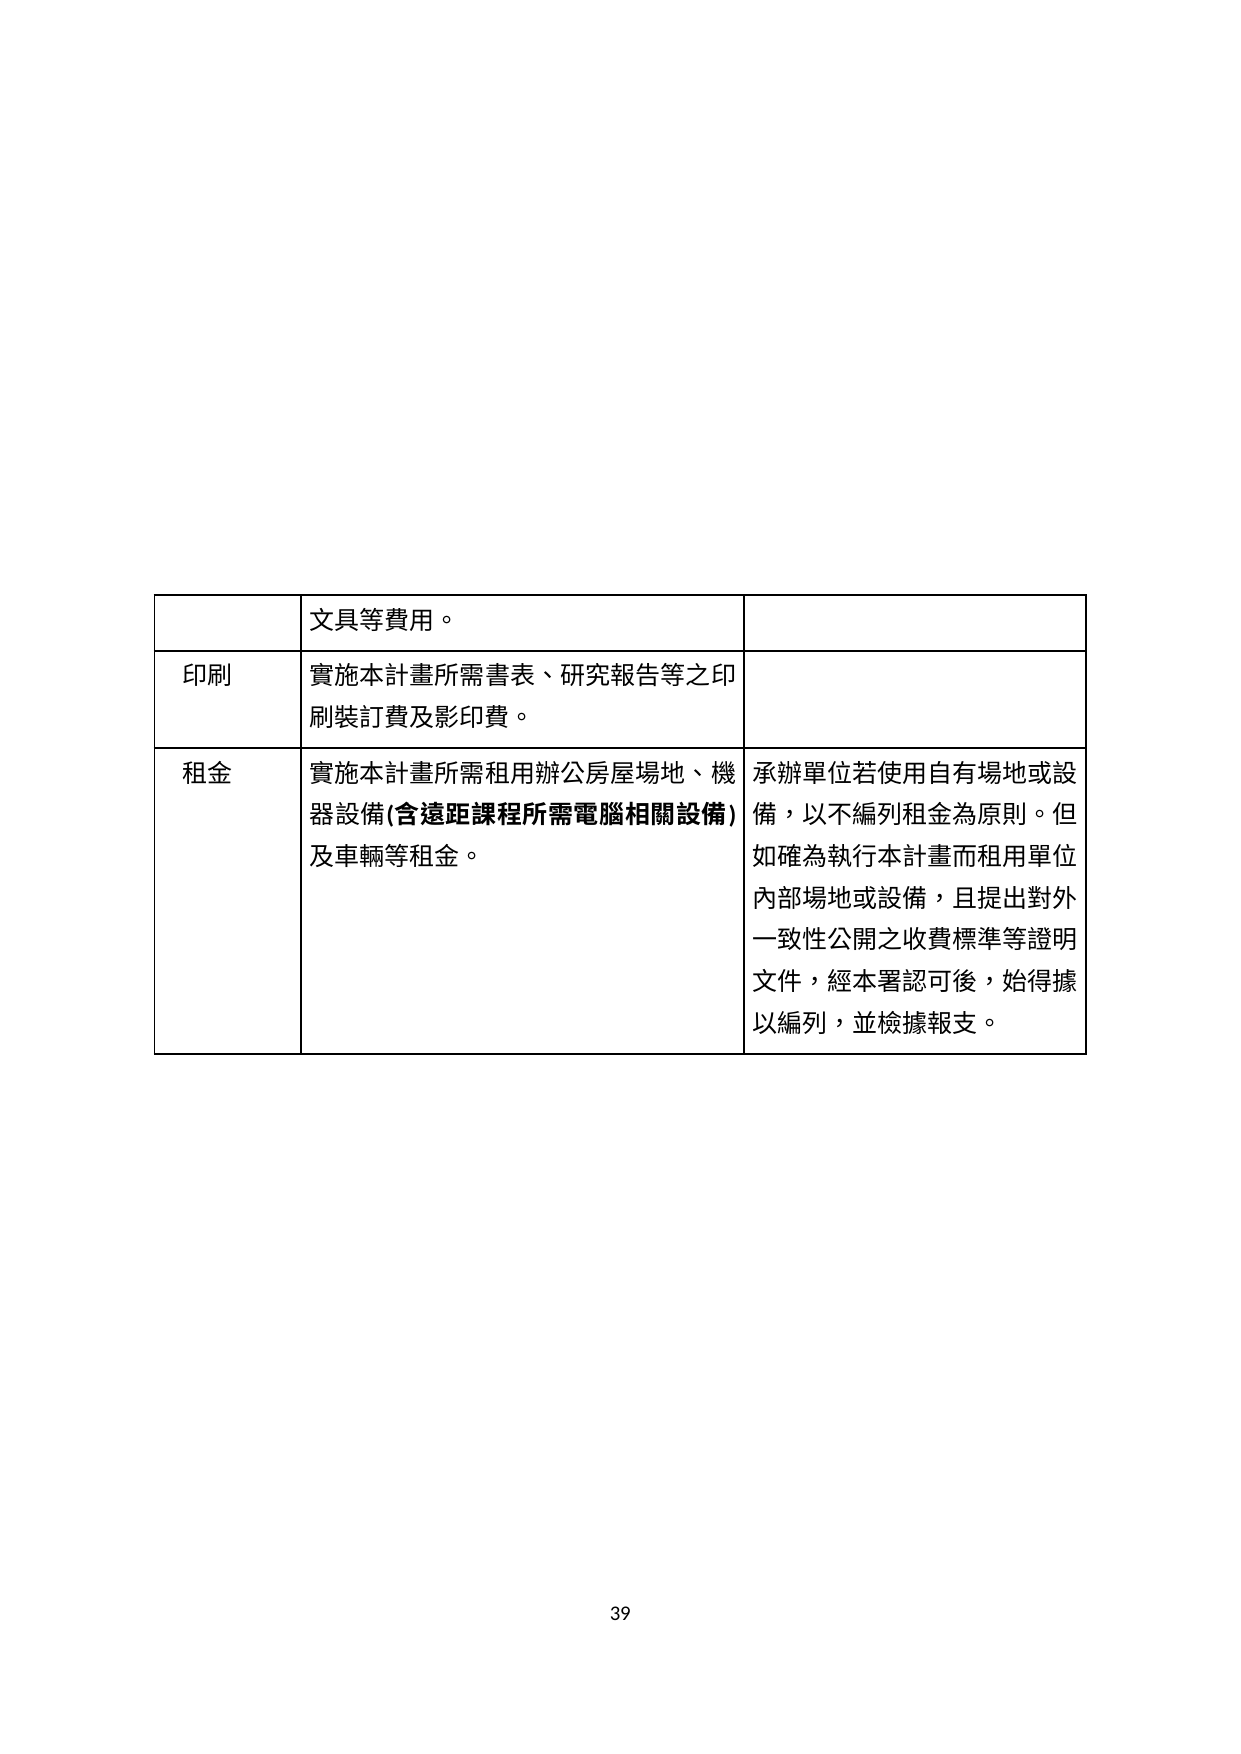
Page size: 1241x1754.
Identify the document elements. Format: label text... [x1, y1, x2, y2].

table_cell [745, 652, 1085, 747]
table_cell 文具等費用。 [302, 596, 743, 650]
table_cell [745, 596, 1085, 650]
table_cell 承辦單位若使用自有場地或設備，以不編列租金為原則。但如確為執行本計畫而租用單位內部場地或設備，且提出對外一致性公開之收費標準等證明文件，經本署認可後，始得據以編列，並檢據報支。 [745, 749, 1085, 1053]
table_cell [155, 596, 300, 650]
table_cell 租金 [155, 749, 300, 1053]
table_cell 印刷 [155, 652, 300, 747]
table_cell 實施本計畫所需租用辦公房屋場地、機器設備(含遠距課程所需電腦相關設備)及車輛等租金。 [302, 749, 743, 1053]
table_cell 實施本計畫所需書表、研究報告等之印刷裝訂費及影印費。 [302, 652, 743, 747]
